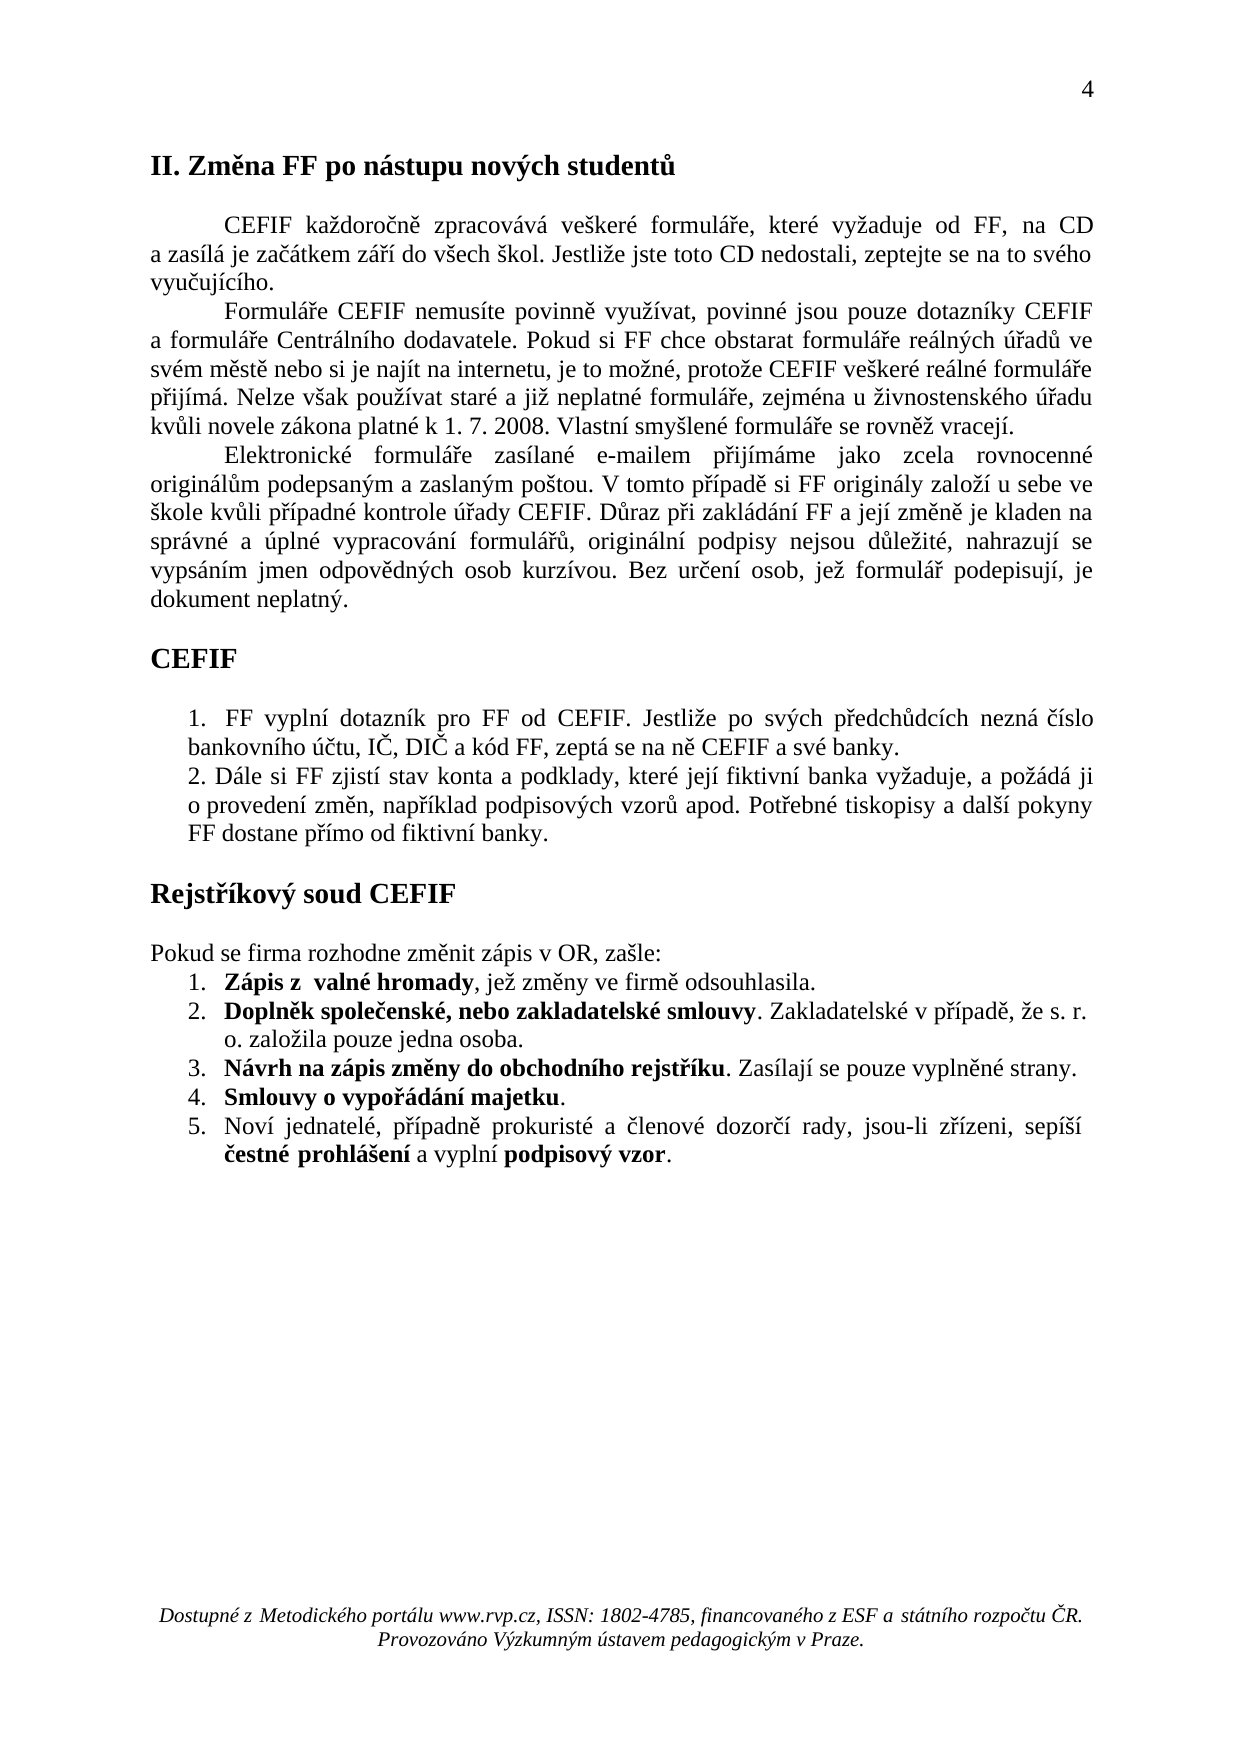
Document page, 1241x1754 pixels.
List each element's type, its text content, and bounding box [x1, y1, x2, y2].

list 3. Návrh na zápis změny do obchodního rejstříku. Zasílají se pouze vyplněné strany. [150, 1053, 1094, 1082]
text Elektronické formuláře zasílané e-mailem přijímáme jako zcela rovnocenné originálům podepsaným a zaslaným poštou. V tomto případě si FF originály založí u sebe ve škole kvůli případné kontrole úřady CEFIF. Důraz při zakládání FF a její změně je kladen na správné a úplné vypracování formulářů, originální podpisy nejsou důležité, nahrazují se vypsáním jmen odpovědných osob kurzívou. Bez určení osob, jež formulář podepisují, je dokument neplatný. [150, 440, 1094, 612]
text II. Změna FF po nástupu nových studentů [150, 148, 1094, 181]
list 1. Zápis z valné hromady, jež změny ve firmě odsouhlasila. [150, 967, 1094, 996]
list 2. Doplněk společenské, nebo zakladatelské smlouvy. Zakladatelské v případě, že s. r. o. založila pouze jedna osoba. [150, 996, 1094, 1053]
text Rejstříkový soud CEFIF [150, 876, 1094, 909]
list 5. Noví jednatelé, případně prokuristé a členové dozorčí rady, jsou-li zřízeni, sepíší čestné prohlášení a vyplní podpisový vzor. [150, 1111, 1094, 1168]
text CEFIF [150, 641, 1094, 675]
list 4. Smlouvy o vypořádání majetku. [150, 1082, 1094, 1111]
text CEFIF každoročně zpracovává veškeré formuláře, které vyžaduje od FF, na CD a zasílá je začátkem září do všech škol. Jestliže jste toto CD nedostali, zeptejte se na to svého vyučujícího. [150, 210, 1094, 296]
text Pokud se firma rozhodne změnit zápis v OR, zašle: [150, 938, 1094, 967]
list 2. Dále si FF zjistí stav konta a podklady, které její fiktivní banka vyžaduje, a požádá ji o provedení změn, například podpisových vzorů apod. Potřebné tiskopisy a další pokyny FF dostane přímo od fiktivní banky. [188, 761, 1094, 847]
list FF vyplní dotazník pro FF od CEFIF. Jestliže po svých předchůdcích nezná číslo bankovního účtu, IČ, DIČ a kód FF, zeptá se na ně CEFIF a své banky. [188, 703, 1094, 761]
text Formuláře CEFIF nemusíte povinně využívat, povinné jsou pouze dotazníky CEFIF a formuláře Centrálního dodavatele. Pokud si FF chce obstarat formuláře reálných úřadů ve svém městě nebo si je najít na internetu, je to možné, protože CEFIF veškeré reálné formuláře přijímá. Nelze však používat staré a již neplatné formuláře, zejména u živnostenského úřadu kvůli novele zákona platné k 1. 7. 2008. Vlastní smyšlené formuláře se rovněž vracejí. [150, 296, 1094, 440]
